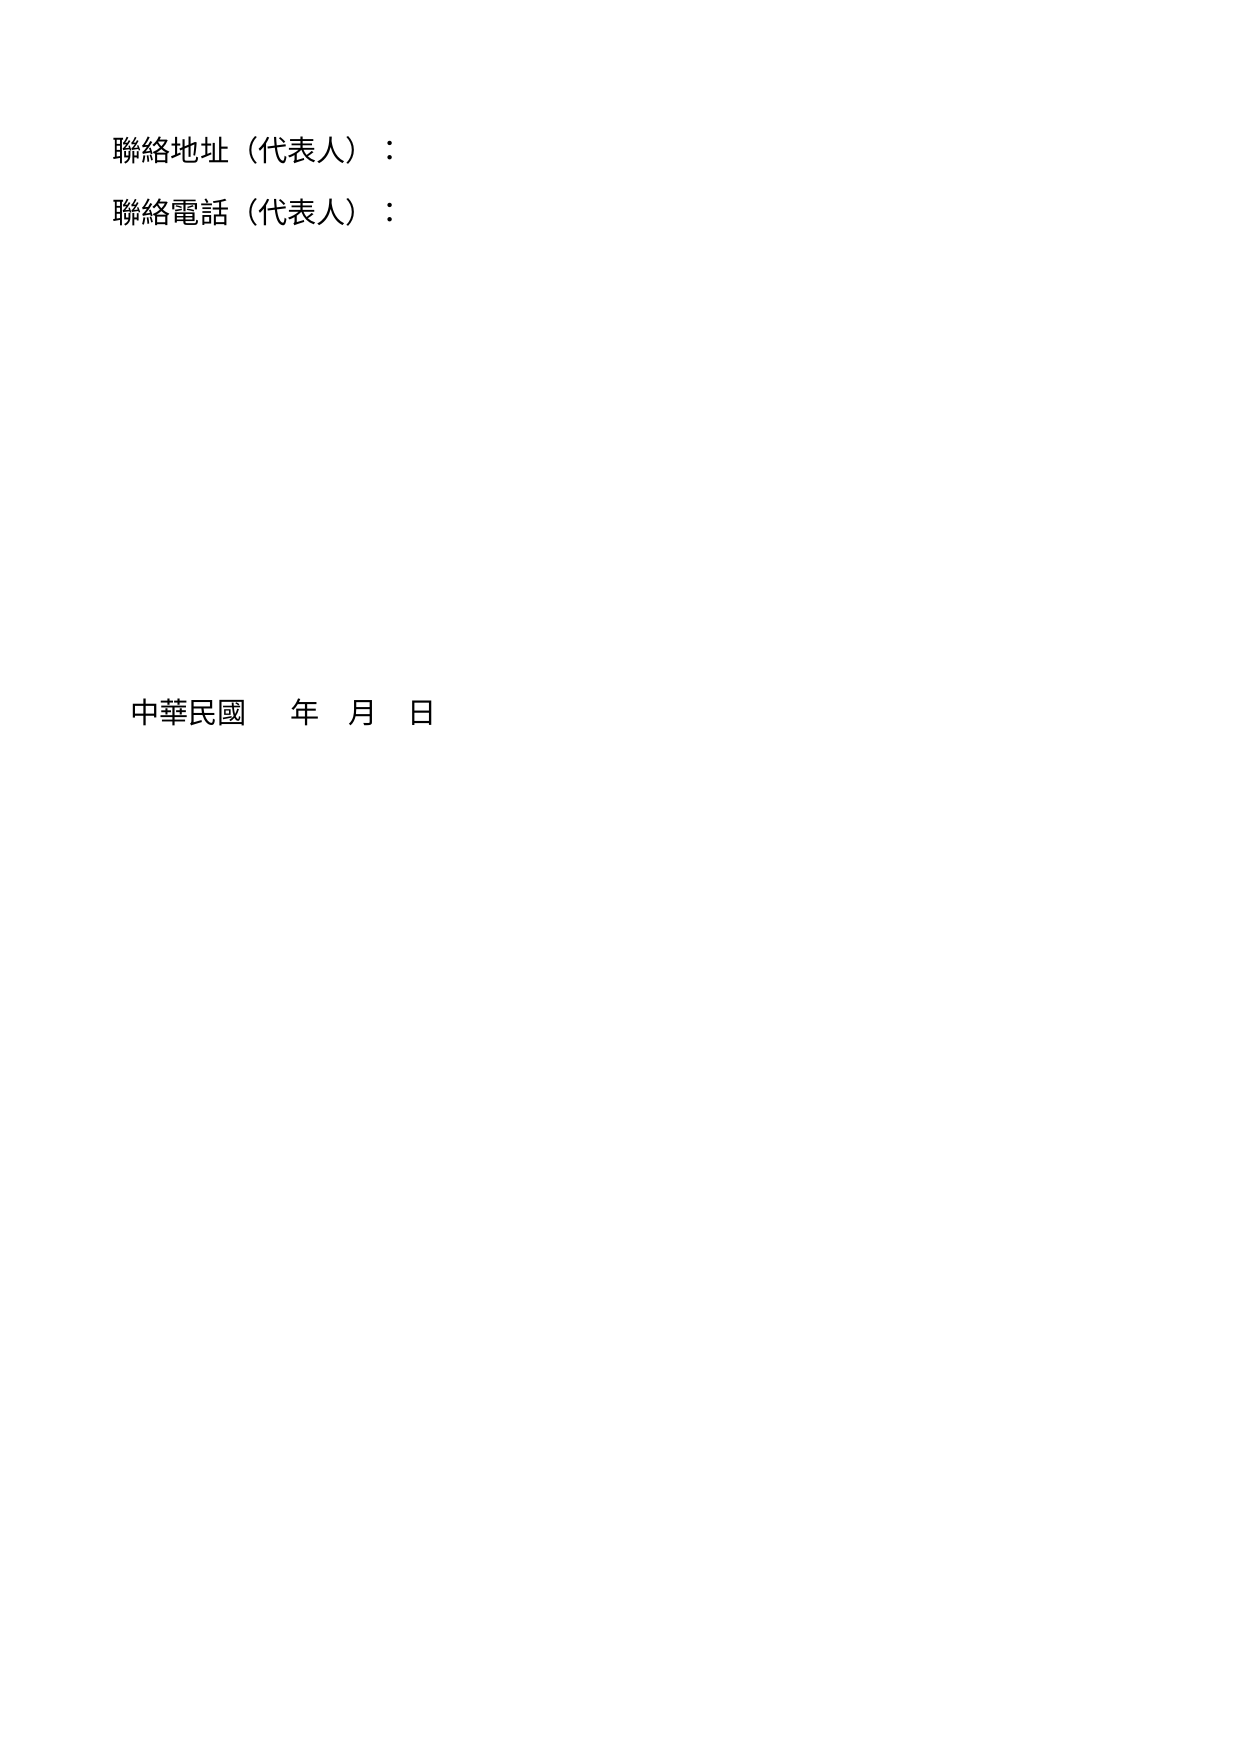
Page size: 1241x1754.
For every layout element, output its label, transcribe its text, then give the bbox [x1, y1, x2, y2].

text 聯絡電話（代表人）： [112, 169, 1128, 232]
text 聯絡地址（代表人）： [112, 107, 1128, 169]
text 中華民國 年 月 日 [112, 669, 1128, 732]
